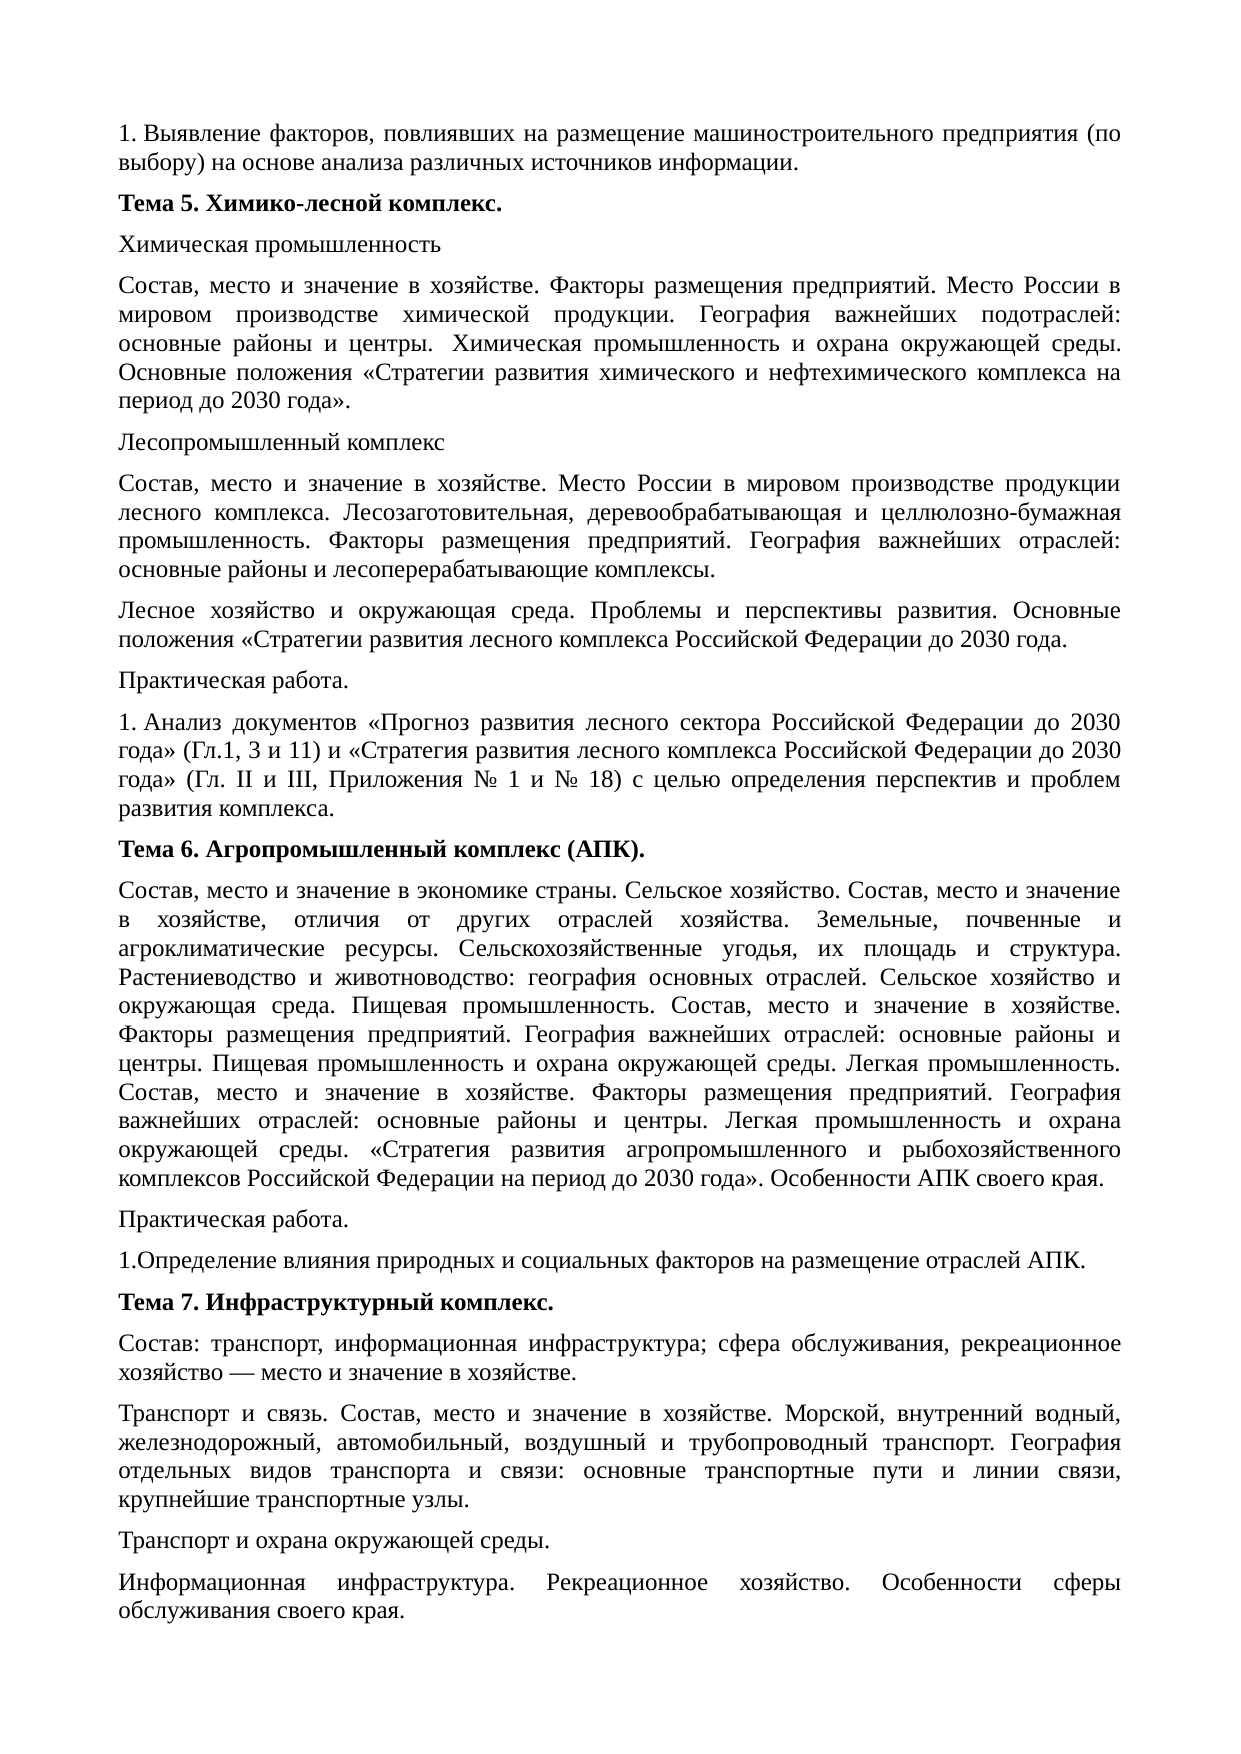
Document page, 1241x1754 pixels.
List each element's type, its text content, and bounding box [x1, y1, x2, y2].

text Практическая работа. [118, 666, 1122, 694]
text Тема 5. Химико-лесной комплекс. [118, 188, 1122, 217]
text Химическая промышленность [118, 229, 1122, 258]
text Состав, место и значение в экономике страны. Сельское хозяйство. Состав, место и значение в хозяйстве, отличия от других отраслей хозяйства. Земельные, почвенные и агроклиматические ресурсы. Сельскохозяйственные угодья, их площадь и структура. Растениеводство и животноводство: география основных отраслей. Сельское хозяйство и окружающая среда. Пищевая промышленность. Состав, место и значение в хозяйстве. Факторы размещения предприятий. География важнейших отраслей: основные районы и центры. Пищевая промышленность и охрана окружающей среды. Легкая промышленность. Состав, место и значение в хозяйстве. Факторы размещения предприятий. География важнейших отраслей: основные районы и центры. Легкая промышленность и охрана окружающей среды. «Стратегия развития агропромышленного и рыбохозяйственного комплексов Российской Федерации на период до 2030 года». Особенности АПК своего края. [118, 876, 1122, 1192]
text Лесное хозяйство и окружающая среда. Проблемы и перспективы развития. Основные положения «Стратегии развития лесного комплекса Российской Федерации до 2030 года. [118, 596, 1122, 653]
text Транспорт и связь. Состав, место и значение в хозяйстве. Морской, внутренний водный, железнодорожный, автомобильный, воздушный и трубопроводный транспорт. География отдельных видов транспорта и связи: основные транспортные пути и линии связи, крупнейшие транспортные узлы. [118, 1398, 1122, 1513]
text Тема 6. Агропромышленный комплекс (АПК). [118, 834, 1122, 863]
text 1. Анализ документов «Прогноз развития лесного сектора Российской Федерации до 2030 года» (Гл.1, 3 и 11) и «Стратегия развития лесного комплекса Российской Федерации до 2030 года» (Гл. II и III, Приложения № 1 и № 18) с целью определения перспектив и проблем развития комплекса. [118, 707, 1122, 822]
text Состав, место и значение в хозяйстве. Факторы размещения предприятий. Место России в мировом производстве химической продукции. География важнейших подотраслей: основные районы и центры. Химическая промышленность и охрана окружающей среды. Основные положения «Стратегии развития химического и нефтехимического комплекса на период до 2030 года». [118, 271, 1122, 414]
text Состав: транспорт, информационная инфраструктура; сфера обслуживания, рекреационное хозяйство — место и значение в хозяйстве. [118, 1328, 1122, 1386]
text Состав, место и значение в хозяйстве. Место России в мировом производстве продукции лесного комплекса. Лесозаготовительная, деревообрабатывающая и целлюлозно-бумажная промышленность. Факторы размещения предприятий. География важнейших отраслей: основные районы и лесоперерабатывающие комплексы. [118, 468, 1122, 583]
text 1.Определение влияния природных и социальных факторов на размещение отраслей АПК. [118, 1246, 1122, 1274]
text Практическая работа. [118, 1204, 1122, 1233]
text Информационная инфраструктура. Рекреационное хозяйство. Особенности сферы обслуживания своего края. [118, 1567, 1122, 1624]
text 1. Выявление факторов, повлиявших на размещение машиностроительного предприятия (по выбору) на основе анализа различных источников информации. [118, 118, 1122, 176]
text Тема 7. Инфраструктурный комплекс. [118, 1287, 1122, 1316]
text Лесопромышленный комплекс [118, 427, 1122, 456]
text Транспорт и охрана окружающей среды. [118, 1526, 1122, 1554]
